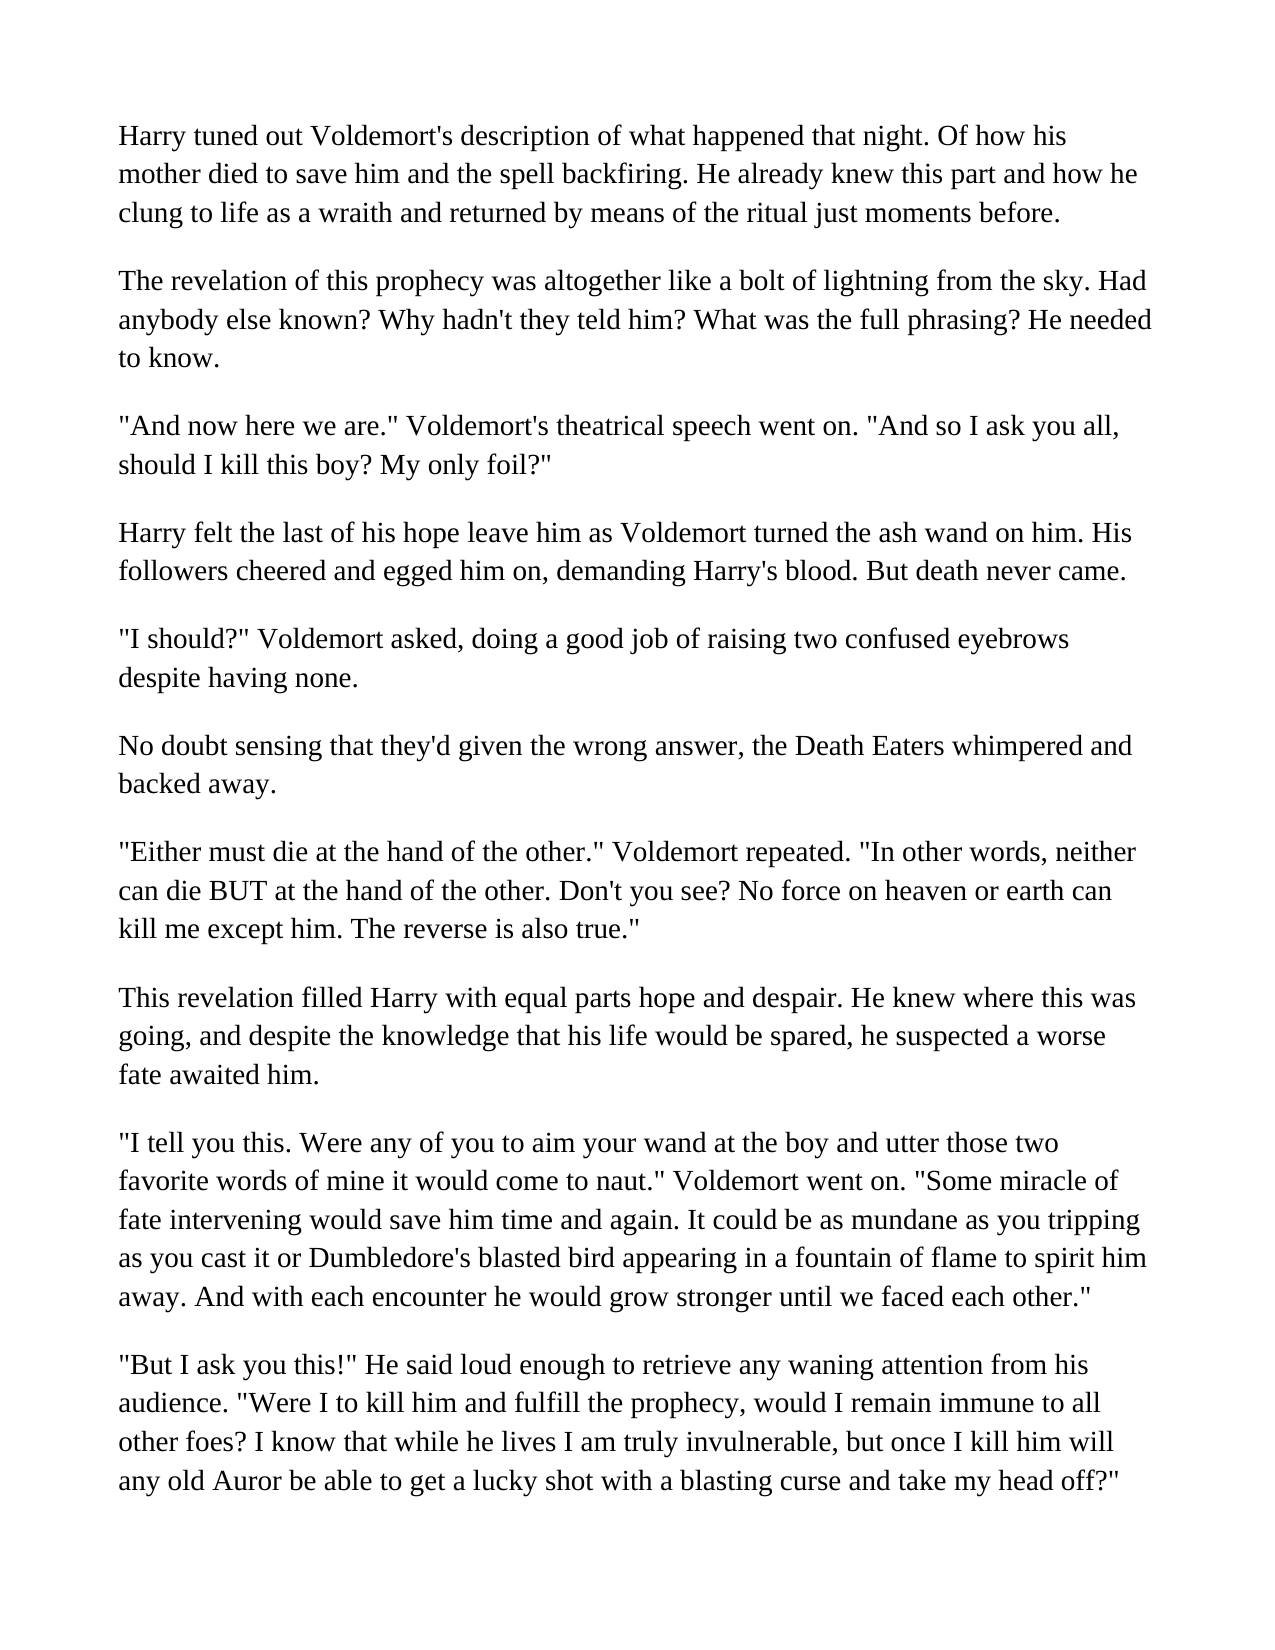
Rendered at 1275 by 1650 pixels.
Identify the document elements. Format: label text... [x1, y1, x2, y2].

text This revelation filled Harry with equal parts hope and despair. He knew where this was going, and despite the knowledge that his life would be spared, he suspected a worse fate awaited him. [118, 980, 1157, 1090]
text "But I ask you this!" He said loud enough to retrieve any waning attention from his audience. "Were I to kill him and fulfill the prophecy, would I remain immune to all other foes? I know that while he lives I am truly invulnerable, but once I kill him will any old Auror be able to get a lucky shot with a blasting curse and take my head off?" [118, 1347, 1157, 1496]
text The revelation of this prophecy was altogether like a bolt of lightning from the sky. Had anybody else known? Why hadn't they teld him? What was the full phrasing? He needed to know. [118, 263, 1157, 374]
text No doubt sensing that they'd given the wrong answer, the Death Eaters whimpered and backed away. [118, 728, 1157, 800]
text Harry tuned out Voldemort's description of what happened that night. Of how his mother died to save him and the spell backfiring. He already knew this part and how he clung to life as a wraith and returned by means of the ritual just moments before. [118, 118, 1157, 229]
text Harry felt the last of his hope leave him as Voldemort turned the ash wand on him. His followers cheered and egged him on, demanding Harry's blood. But death never came. [118, 515, 1157, 587]
text "Either must die at the hand of the other." Voldemort repeated. "In other words, neither can die BUT at the hand of the other. Don't you see? No force on heaven or earth can kill me except him. The reverse is also true." [118, 834, 1157, 945]
text "And now here we are." Voldemort's theatrical speech went on. "And so I ask you all, should I kill this boy? My only foil?" [118, 408, 1157, 480]
text "I tell you this. Were any of you to aim your wand at the boy and utter those two favorite words of mine it would come to naut." Voldemort went on. "Some miracle of fate intervening would save him time and again. It could be as mundane as you tripping as you cast it or Dumbledore's blasted bird appearing in a fountain of flame to spirit him away. And with each encounter he would grow stronger until we faced each other." [118, 1125, 1157, 1312]
text "I should?" Voldemort asked, doing a good job of raising two confused eyebrows despite having none. [118, 621, 1157, 693]
